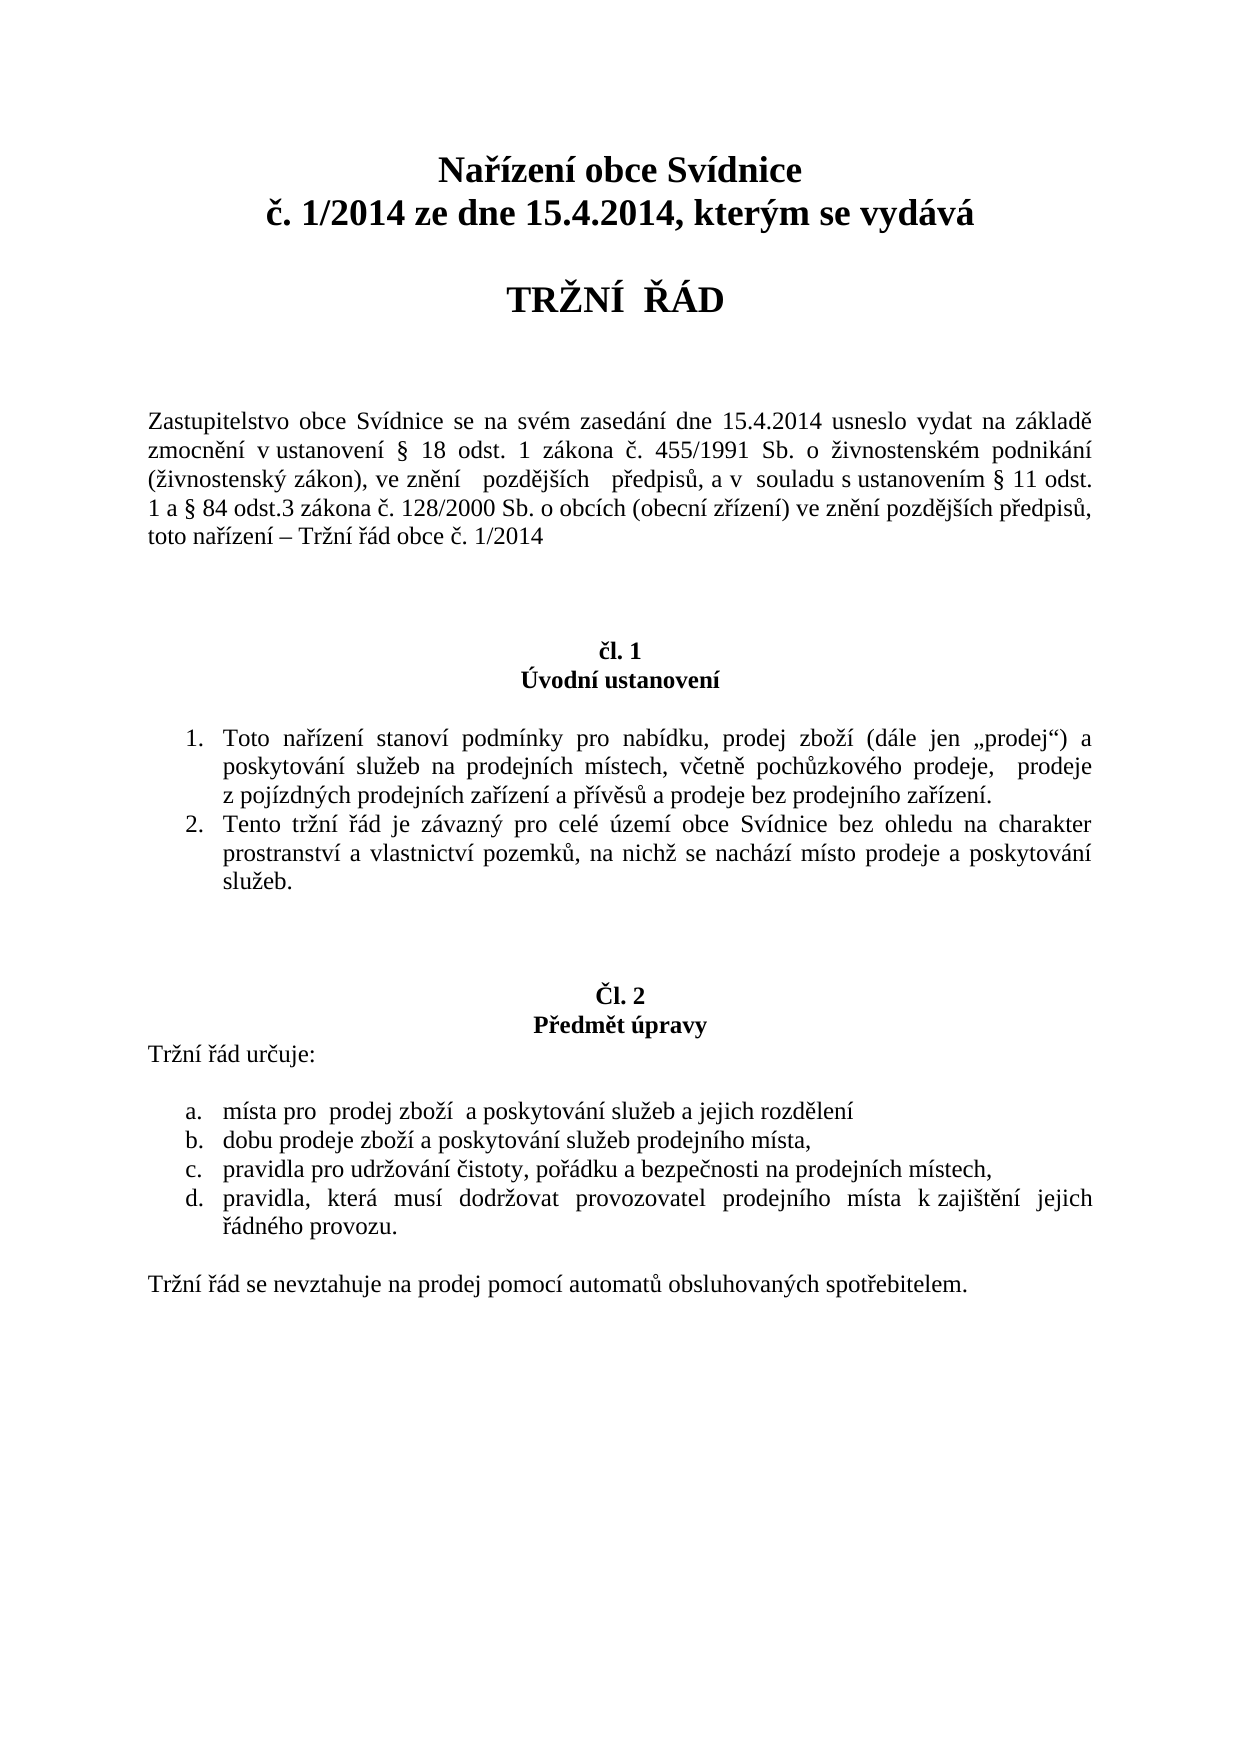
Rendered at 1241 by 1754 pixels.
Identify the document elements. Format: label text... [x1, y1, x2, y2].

list Tento tržní řád je závazný pro celé území obce Svídnice bez ohledu na charakter prostranství a vlastnictví pozemků, na nichž se nachází místo prodeje a poskytování služeb. [185, 809, 1093, 895]
list Toto nařízení stanoví podmínky pro nabídku, prodej zboží (dále jen „prodej“) a poskytování služeb na prodejních místech, včetně pochůzkového prodeje, prodeje z pojízdných prodejních zařízení a přívěsů a prodeje bez prodejního zařízení. [185, 723, 1093, 809]
text čl. 1 [148, 636, 1093, 665]
text Úvodní ustanovení [148, 665, 1093, 694]
text Čl. 2 [148, 981, 1093, 1010]
text č. 1/2014 ze dne 15.4.2014, kterým se vydává [148, 191, 1093, 234]
text Tržní řád se nevztahuje na prodej pomocí automatů obsluhovaných spotřebitelem. [148, 1269, 1093, 1298]
list pravidla pro udržování čistoty, pořádku a bezpečnosti na prodejních místech, [185, 1154, 1093, 1183]
text Nařízení obce Svídnice [148, 148, 1093, 191]
text Zastupitelstvo obce Svídnice se na svém zasedání dne 15.4.2014 usneslo vydat na základě zmocnění v ustanovení § 18 odst. 1 zákona č. 455/1991 Sb. o živnostenském podnikání (živnostenský zákon), ve znění pozdějších předpisů, a v souladu s ustanovením § 11 odst. 1 a § 84 odst.3 zákona č. 128/2000 Sb. o obcích (obecní zřízení) ve znění pozdějších předpisů, toto nařízení – Tržní řád obce č. 1/2014 [148, 406, 1093, 550]
text Tržní řád určuje: [148, 1039, 1093, 1068]
text TRŽNÍ ŘÁD [148, 277, 1093, 320]
list dobu prodeje zboží a poskytování služeb prodejního místa, [185, 1125, 1093, 1154]
text Předmět úpravy [148, 1010, 1093, 1039]
list pravidla, která musí dodržovat provozovatel prodejního místa k zajištění jejich řádného provozu. [185, 1183, 1093, 1240]
list místa pro prodej zboží a poskytování služeb a jejich rozdělení [185, 1096, 1093, 1125]
